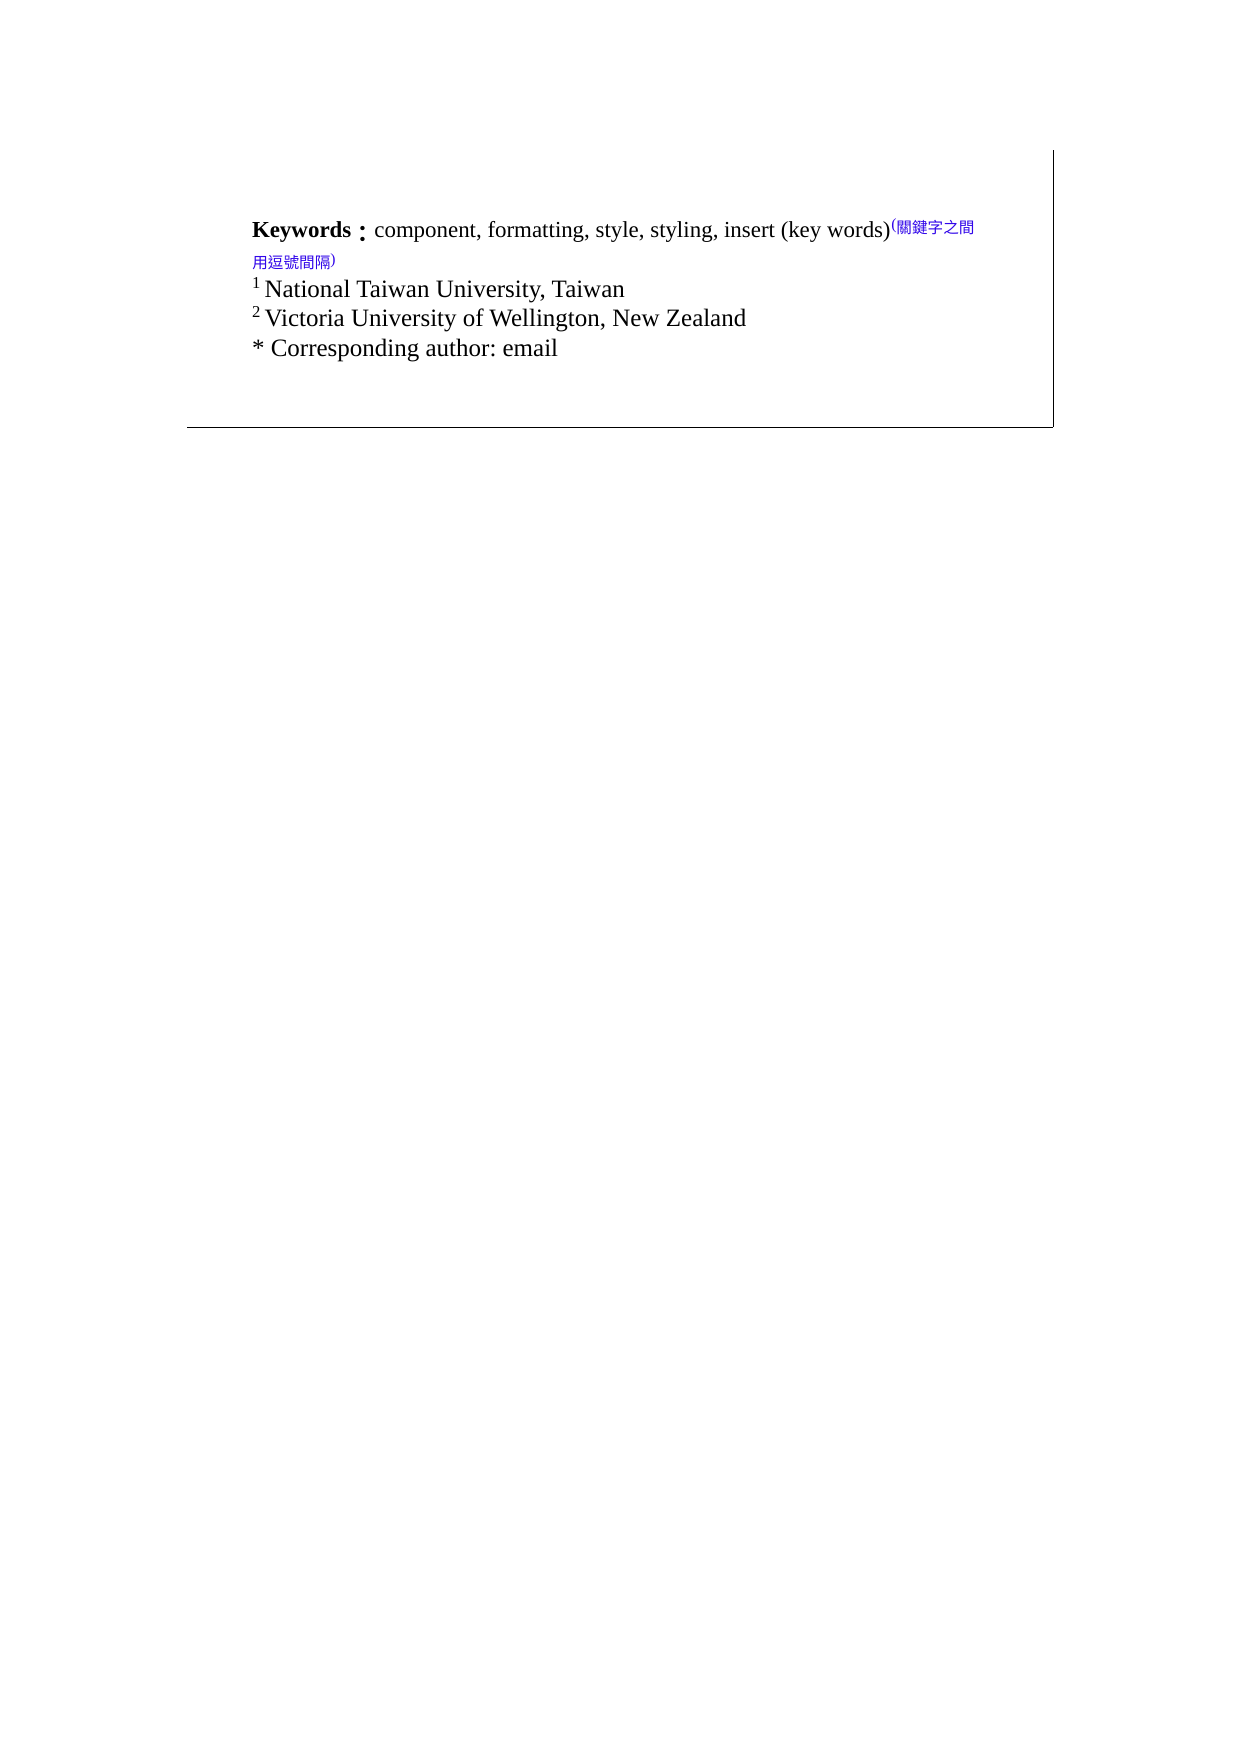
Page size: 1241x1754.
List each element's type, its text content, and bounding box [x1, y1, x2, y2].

text Keywords：component, formatting, style, styling, insert (key words)(關鍵字之間用逗號間隔) [187, 150, 1053, 272]
text 1 National Taiwan University, Taiwan [187, 272, 1053, 302]
text * Corresponding author: email [187, 332, 1053, 427]
text 2 Victoria University of Wellington, New Zealand [187, 302, 1053, 332]
